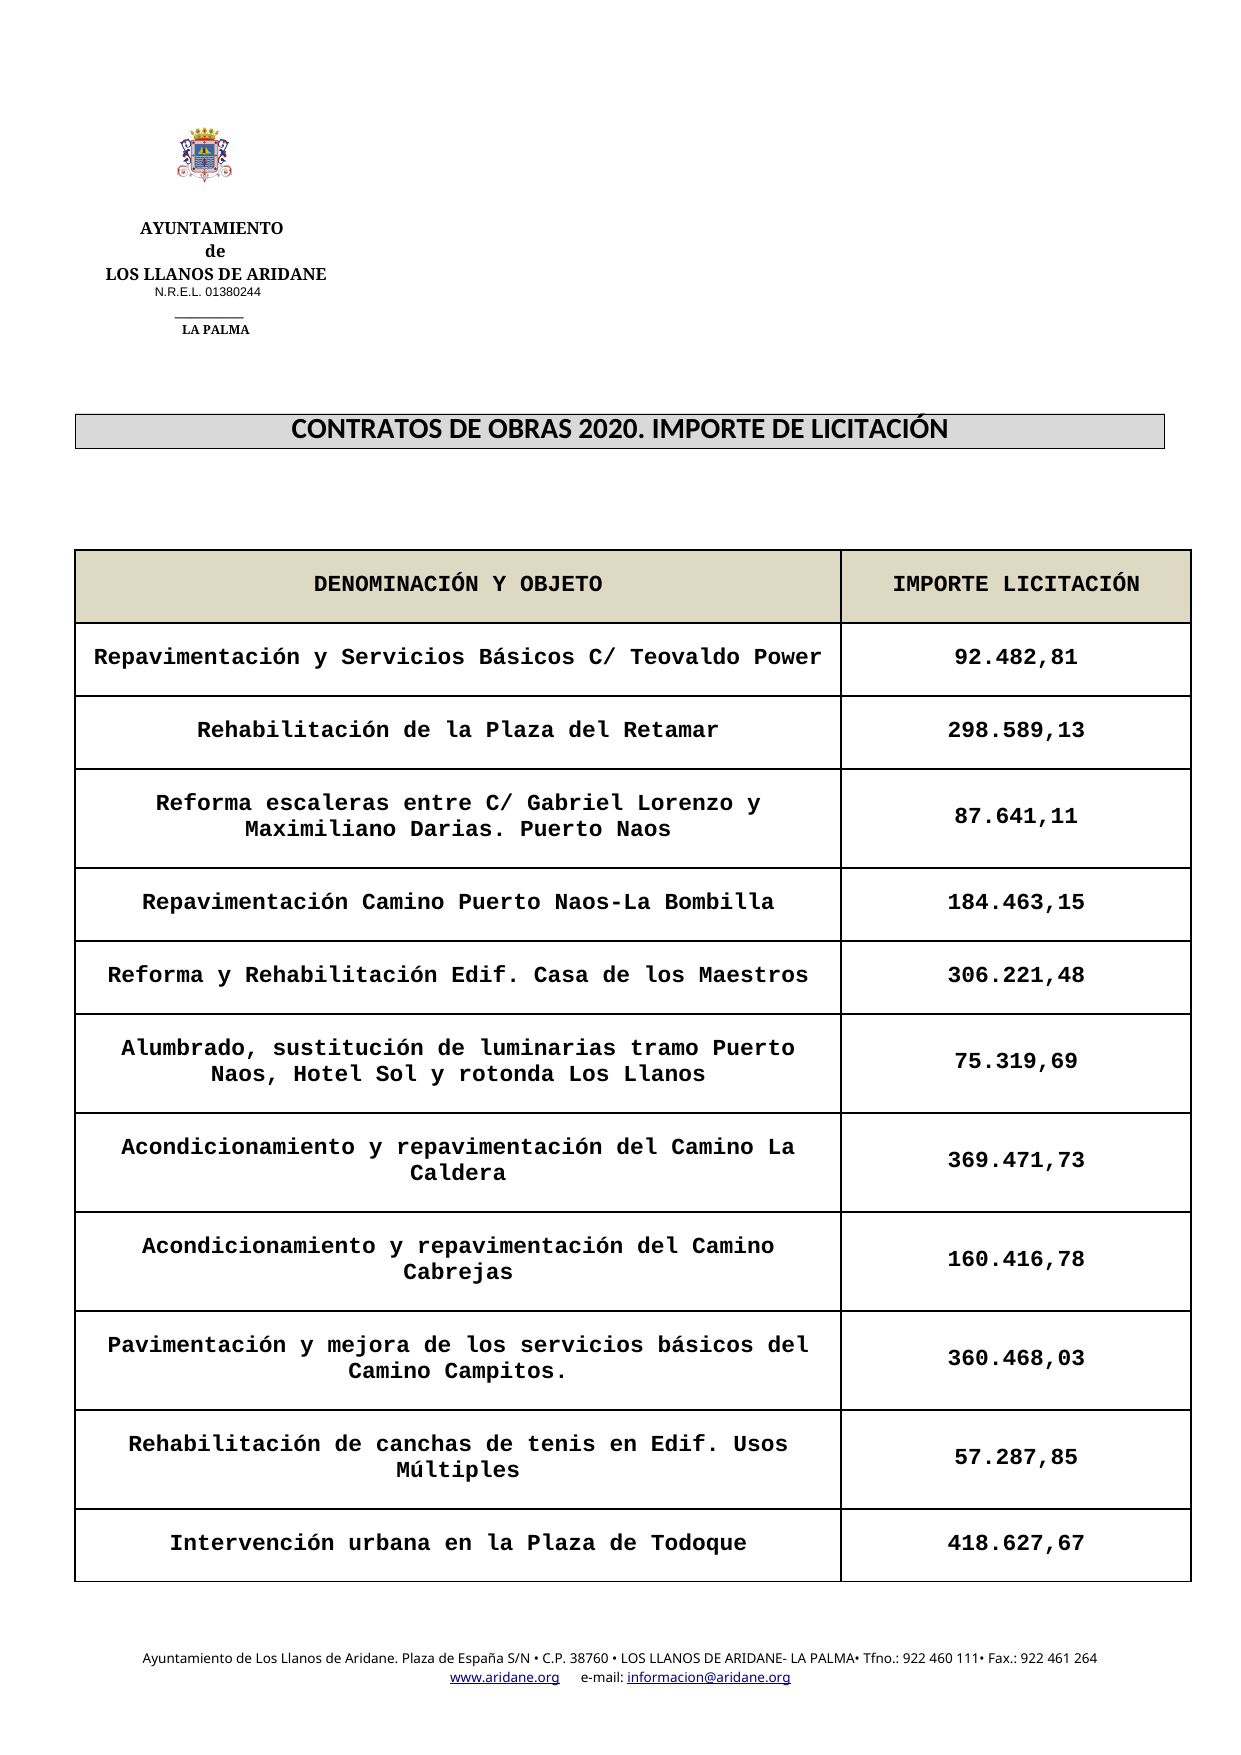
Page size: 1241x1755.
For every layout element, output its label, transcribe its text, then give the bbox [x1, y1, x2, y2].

table_cell 160.416,78 [842, 1213, 1190, 1310]
table_cell 418.627,67 [842, 1510, 1190, 1581]
table_cell Acondicionamiento y repavimentación del Camino Cabrejas [76, 1213, 840, 1310]
table_cell Acondicionamiento y repavimentación del Camino La Caldera [76, 1114, 840, 1211]
table_cell 75.319,69 [842, 1015, 1190, 1112]
table_cell Reforma escaleras entre C/ Gabriel Lorenzo y Maximiliano Darias. Puerto Naos [76, 770, 840, 867]
table_cell Rehabilitación de canchas de tenis en Edif. Usos Múltiples [76, 1411, 840, 1508]
table_cell 306.221,48 [842, 942, 1190, 1013]
table_cell Intervención urbana en la Plaza de Todoque [76, 1510, 840, 1581]
table_cell 87.641,11 [842, 770, 1190, 867]
table_header DENOMINACIÓN Y OBJETO [76, 551, 840, 622]
text CONTRATOS DE OBRAS 2020. IMPORTE DE LICITACIÓN [76, 415, 1164, 448]
table_cell Rehabilitación de la Plaza del Retamar [76, 697, 840, 768]
table_cell Reforma y Rehabilitación Edif. Casa de los Maestros [76, 942, 840, 1013]
table_header IMPORTE LICITACIÓN [842, 551, 1190, 622]
table_cell 369.471,73 [842, 1114, 1190, 1211]
table_cell Repavimentación Camino Puerto Naos-La Bombilla [76, 869, 840, 940]
table_cell 184.463,15 [842, 869, 1190, 940]
table_cell 92.482,81 [842, 624, 1190, 695]
table_cell 298.589,13 [842, 697, 1190, 768]
table_cell 57.287,85 [842, 1411, 1190, 1508]
table_cell Pavimentación y mejora de los servicios básicos del Camino Campitos. [76, 1312, 840, 1409]
table_cell Alumbrado, sustitución de luminarias tramo Puerto Naos, Hotel Sol y rotonda Los Llanos [76, 1015, 840, 1112]
table_cell 360.468,03 [842, 1312, 1190, 1409]
picture [176, 127, 233, 183]
table_cell Repavimentación y Servicios Básicos C/ Teovaldo Power [76, 624, 840, 695]
